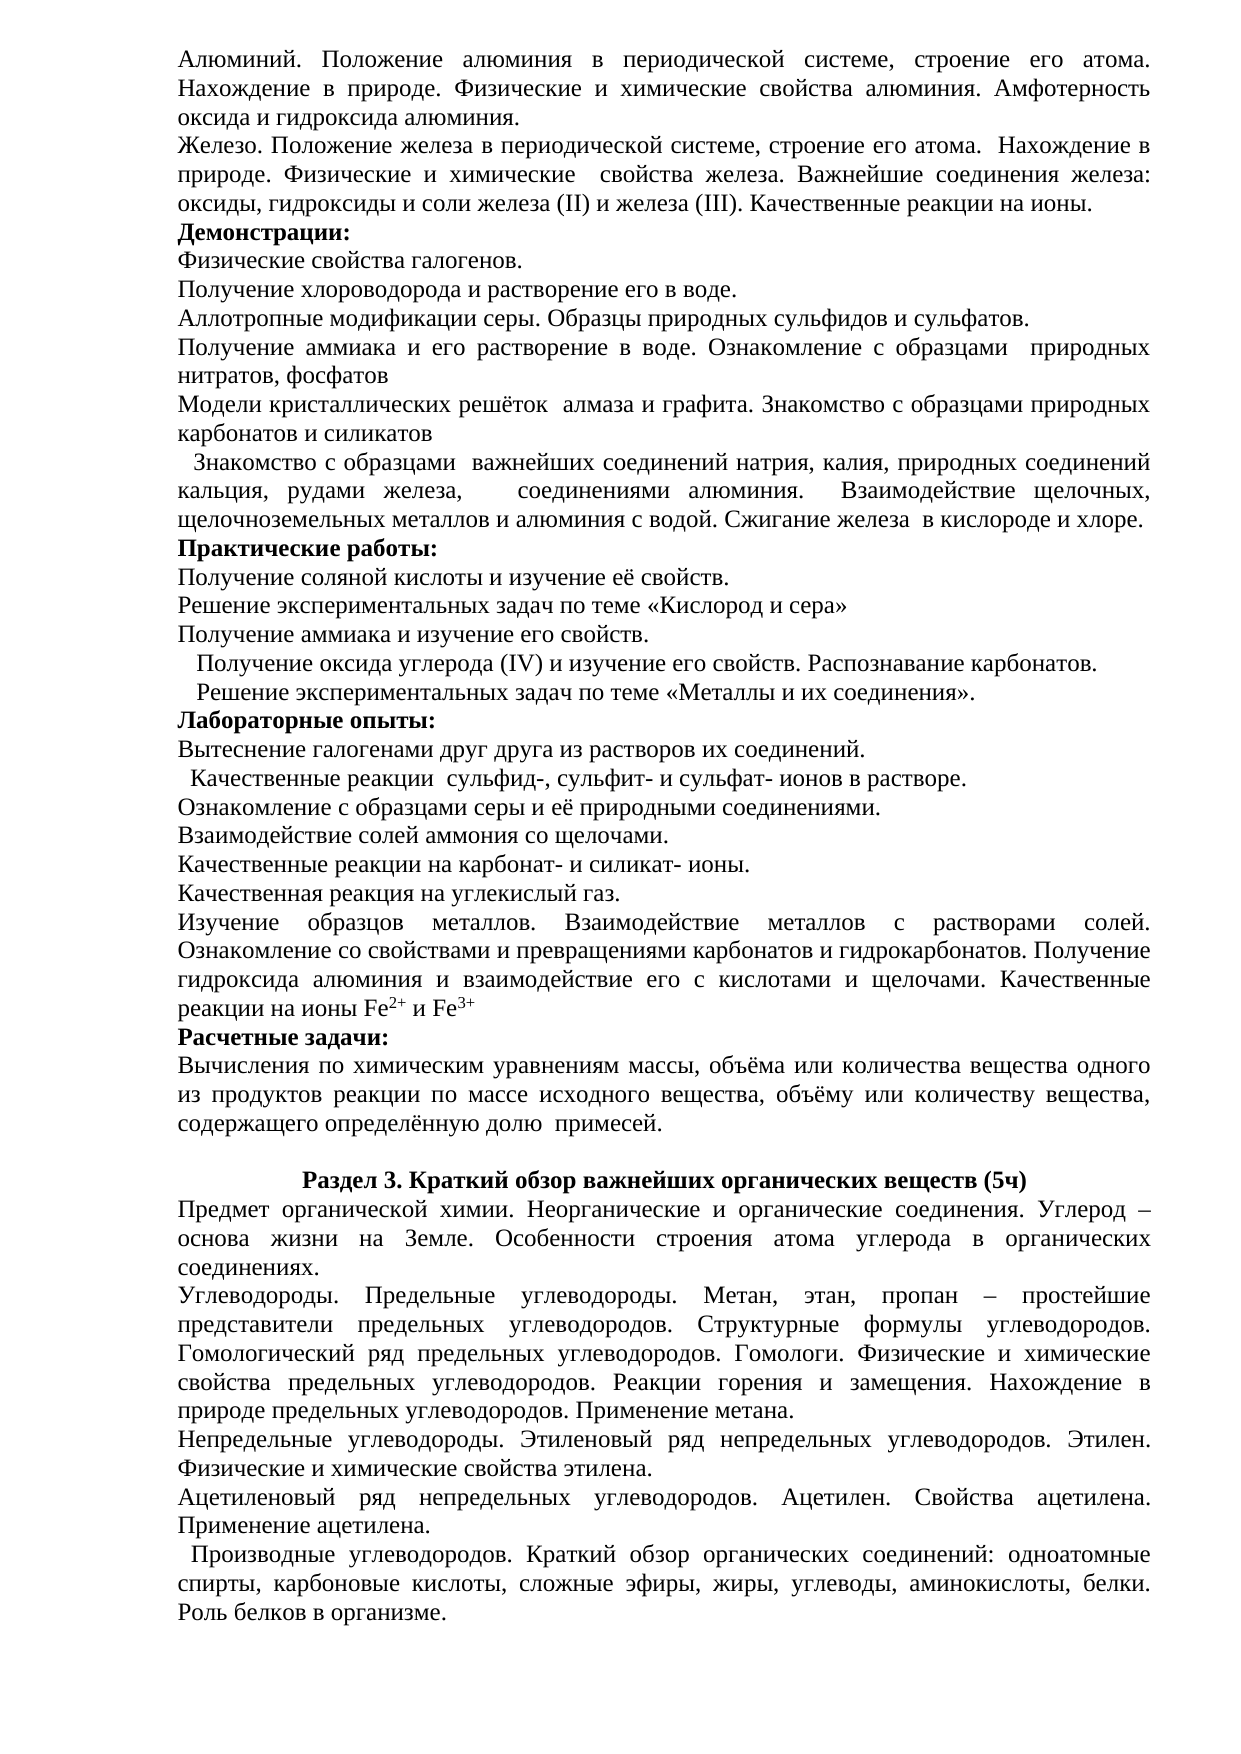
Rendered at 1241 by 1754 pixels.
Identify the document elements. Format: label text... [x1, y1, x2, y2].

text Алюминий. Положение алюминия в периодической системе, строение его атома. Нахождение в природе. Физические и химические свойства алюминия. Амфотерность оксида и гидроксида алюминия. [177, 44, 1152, 131]
text Решение экспериментальных задач по теме «Кислород и сера» [177, 591, 1152, 619]
text Взаимодействие солей аммония со щелочами. [177, 821, 1152, 849]
text Изучение образцов металлов. Взаимодействие металлов с растворами солей. Ознакомление со свойствами и превращениями карбонатов и гидрокарбонатов. Получение гидроксида алюминия и взаимодействие его с кислотами и щелочами. Качественные реакции на ионы Fe2+ и Fe3+ [177, 907, 1152, 1022]
text Вычисления по химическим уравнениям массы, объёма или количества вещества одного из продуктов реакции по массе исходного вещества, объёму или количеству вещества, содержащего определённую долю примесей. [177, 1051, 1152, 1137]
text Вытеснение галогенами друг друга из растворов их соединений. [177, 734, 1152, 763]
text Ацетиленовый ряд непредельных углеводородов. Ацетилен. Свойства ацетилена. Применение ацетилена. [177, 1482, 1152, 1539]
text Непредельные углеводороды. Этиленовый ряд непредельных углеводородов. Этилен. Физические и химические свойства этилена. [177, 1424, 1152, 1482]
text Качественные реакции на карбонат- и силикат- ионы. [177, 849, 1152, 878]
text Демонстрации: [177, 217, 1152, 246]
text Раздел 3. Краткий обзор важнейших органических веществ (5ч) [177, 1166, 1152, 1194]
text Аллотропные модификации серы. Образцы природных сульфидов и сульфатов. [177, 303, 1152, 332]
text Получение соляной кислоты и изучение её свойств. [177, 562, 1152, 591]
text Получение аммиака и изучение его свойств. [177, 619, 1152, 648]
text Предмет органической химии. Неорганические и органические соединения. Углерод – основа жизни на Земле. Особенности строения атома углерода в органических соединениях. [177, 1194, 1152, 1281]
text Решение экспериментальных задач по теме «Металлы и их соединения». [177, 677, 1152, 706]
text Получение хлороводорода и растворение его в воде. [177, 274, 1152, 303]
text Получение оксида углерода (IV) и изучение его свойств. Распознавание карбонатов. [177, 648, 1152, 677]
text Производные углеводородов. Краткий обзор органических соединений: одноатомные спирты, карбоновые кислоты, сложные эфиры, жиры, углеводы, аминокислоты, белки. Роль белков в организме. [177, 1539, 1152, 1626]
text Ознакомление с образцами серы и её природными соединениями. [177, 792, 1152, 821]
text Модели кристаллических решёток алмаза и графита. Знакомство с образцами природных карбонатов и силикатов [177, 389, 1152, 447]
text Лабораторные опыты: [177, 706, 1152, 734]
text Углеводороды. Предельные углеводороды. Метан, этан, пропан – простейшие представители предельных углеводородов. Структурные формулы углеводородов. Гомологический ряд предельных углеводородов. Гомологи. Физические и химические свойства предельных углеводородов. Реакции горения и замещения. Нахождение в природе предельных углеводородов. Применение метана. [177, 1281, 1152, 1424]
text Знакомство с образцами важнейших соединений натрия, калия, природных соединений кальция, рудами железа, соединениями алюминия. Взаимодействие щелочных, щелочноземельных металлов и алюминия с водой. Сжигание железа в кислороде и хлоре. [177, 447, 1152, 533]
text Расчетные задачи: [177, 1022, 1152, 1051]
text Качественная реакция на углекислый газ. [177, 878, 1152, 907]
text Железо. Положение железа в периодической системе, строение его атома. Нахождение в природе. Физические и химические свойства железа. Важнейшие соединения железа: оксиды, гидроксиды и соли железа (II) и железа (III). Качественные реакции на ионы. [177, 131, 1152, 217]
text Физические свойства галогенов. [177, 246, 1152, 274]
text Практические работы: [177, 533, 1152, 562]
text Качественные реакции сульфид-, сульфит- и сульфат- ионов в растворе. [177, 763, 1152, 792]
text Получение аммиака и его растворение в воде. Ознакомление с образцами природных нитратов, фосфатов [177, 332, 1152, 389]
